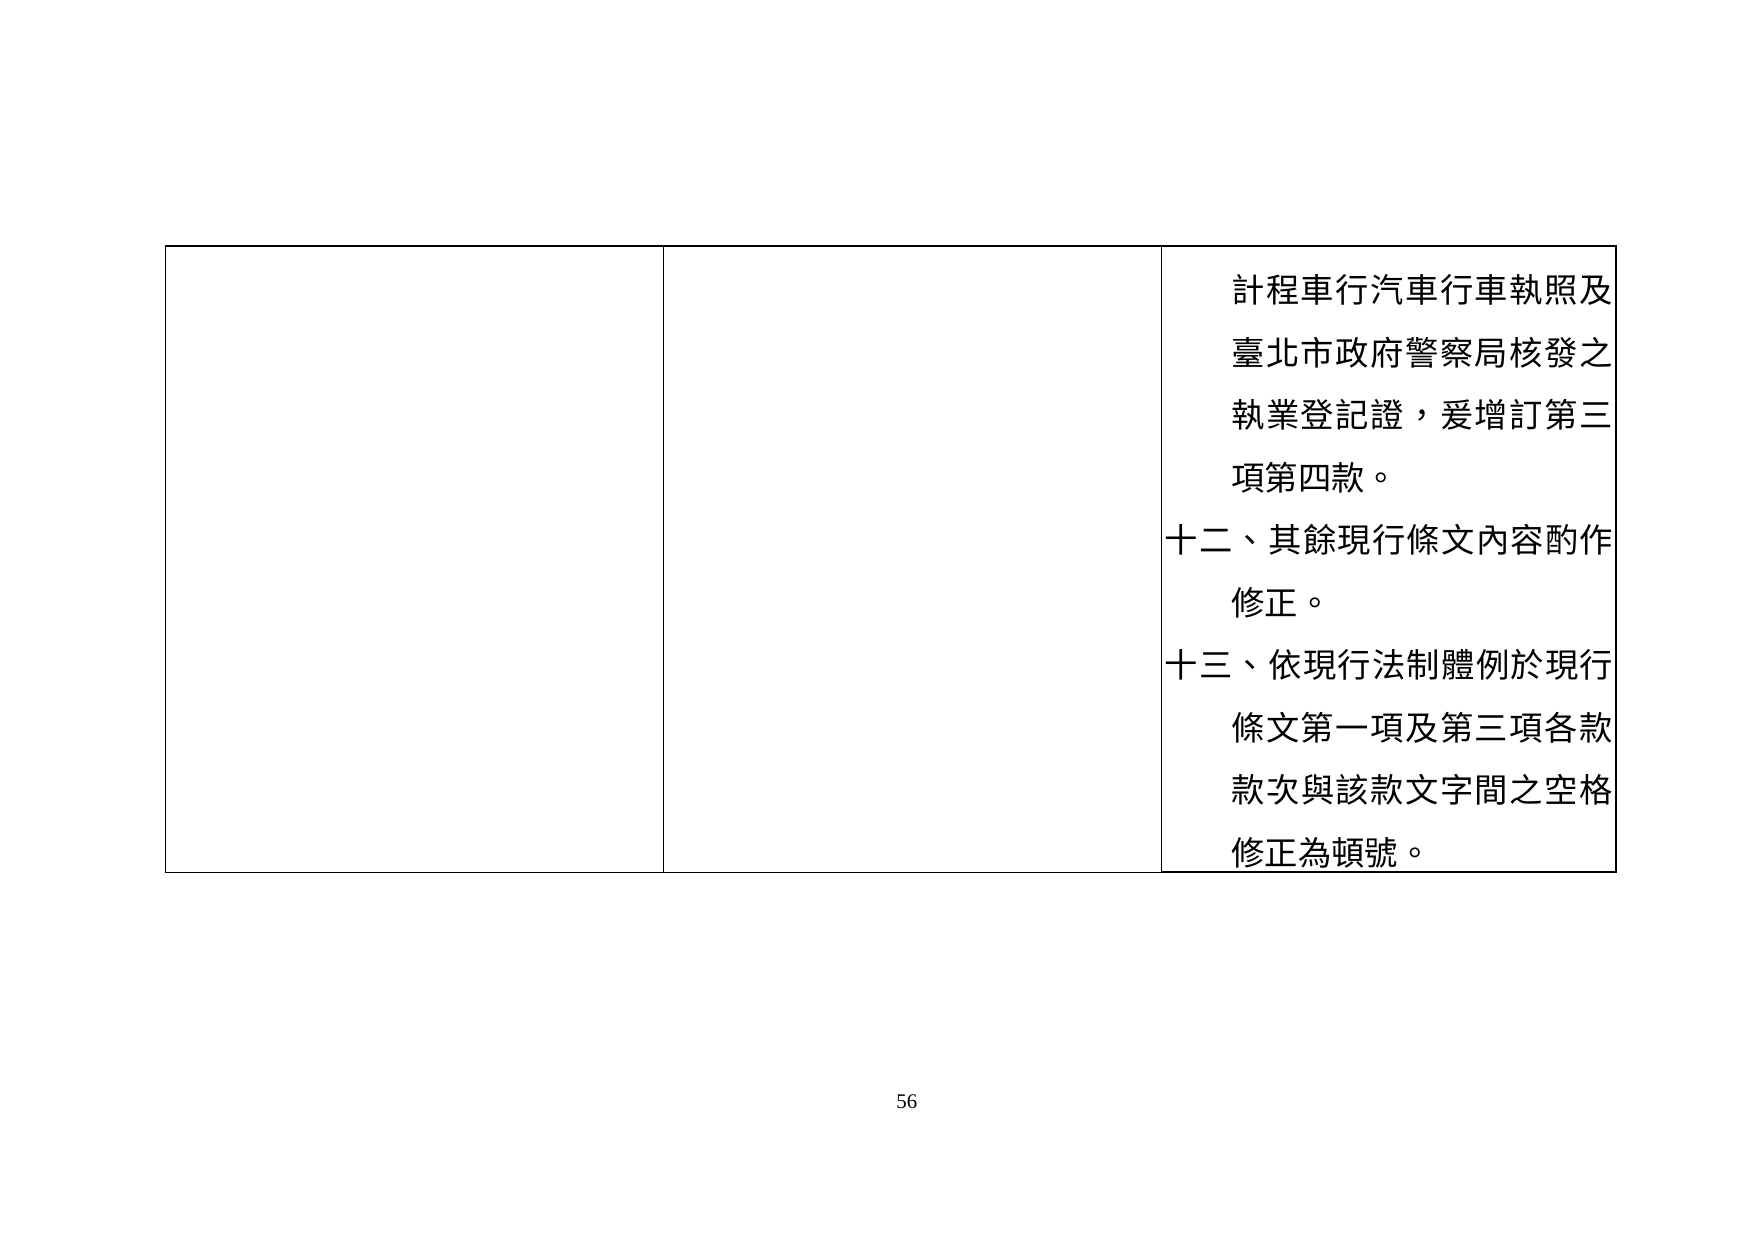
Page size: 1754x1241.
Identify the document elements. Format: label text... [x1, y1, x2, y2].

table_cell [166, 247, 663, 871]
table_cell [664, 247, 1161, 871]
table_cell 本條自現行條文第九條移列。 鑑於現行實務已不再核發身心障礙手冊，又為便民考量並配合本府推動申辦服務精進作業資料查驗簡化作業，免檢具身心障礙證明正反面影本、商業登記及稅籍登記影本或目的事業主管機關核發之設立（許可）文件影本，爰刪除現行條文第一項第一款及第三款規定，以下款次遞改。 為使支出與受補助者相同，以核實補助支出，爰修正現行條文第一項第二款，並移列為修正條文第一項第一款。 受補助者如屬有限公司，依公司法第一０八條第一項及第一０九條規定略以，公司應至少置董事一人執行業務並代表公司；不執行業務之股東，均得行使監察權，爰修正現行條文第一項第四款，並移列為修正條文第一項第二款。 現行條文第一項第五款酌作修正，並移列為修正條文第一項第三款。 考量各期請款應檢具文件略有不同，將現行條文第一項第六款所定經辦理公證之營業場所租賃契約書、最近一期租金繳交證明及營業使用範圍圖影本各獨立一款，分列為修正條文第一項第四款至第六款，以為明確。 配合修正條文第九條第四項，營業場所之建築改良物及土地，新增對共同出資人之限制，爰修正現行條文第一項第七款檢具切結書規定。 修正條文第一項第八款自現行條文第五條第一項第三款移列，並酌作修正。 為簡化請領補助款流程，於受補助者請領補助款時即檢具領據，爰增訂第一項第九款。 修正條文第三項第二款：為使支出與受補助者相同，以核實補助支出，修正現行條文第三項第二款，明定買受人應以受補助者為限，並區分第一目及第二目，明定購置設施及設備之統一發票正本或收據正本期間。 十一、受補助者經營個人計程車客運業，依計程車駕駛人執業登記管理辦法第二條規定略以，汽車駕駛人以從事計程車駕駛為業者，應於執業前向執業地直轄市警察局申請辦理執業登記，領有計程車駕駛人執業登記證。復依同法第七條第二項及第三項規定：「前項執業事實，指有下列情形之一者：……四、經營個人計程車客運業。……」。「前項……個人計程車客運業之所在區域，與其申請執業地之警察局，以在同一直轄市、縣(市)為限。」綜上，明定經營個人計程車客運業者，應另檢附個人計程車行汽車行車執照及臺北市政府警察局核發之執業登記證，爰增訂第三項第四款。 十二、其餘現行條文內容酌作修正。 十三、依現行法制體例於現行條文第一項及第三項各款款次與該款文字間之空格修正為頓號。 [1162, 247, 1615, 871]
